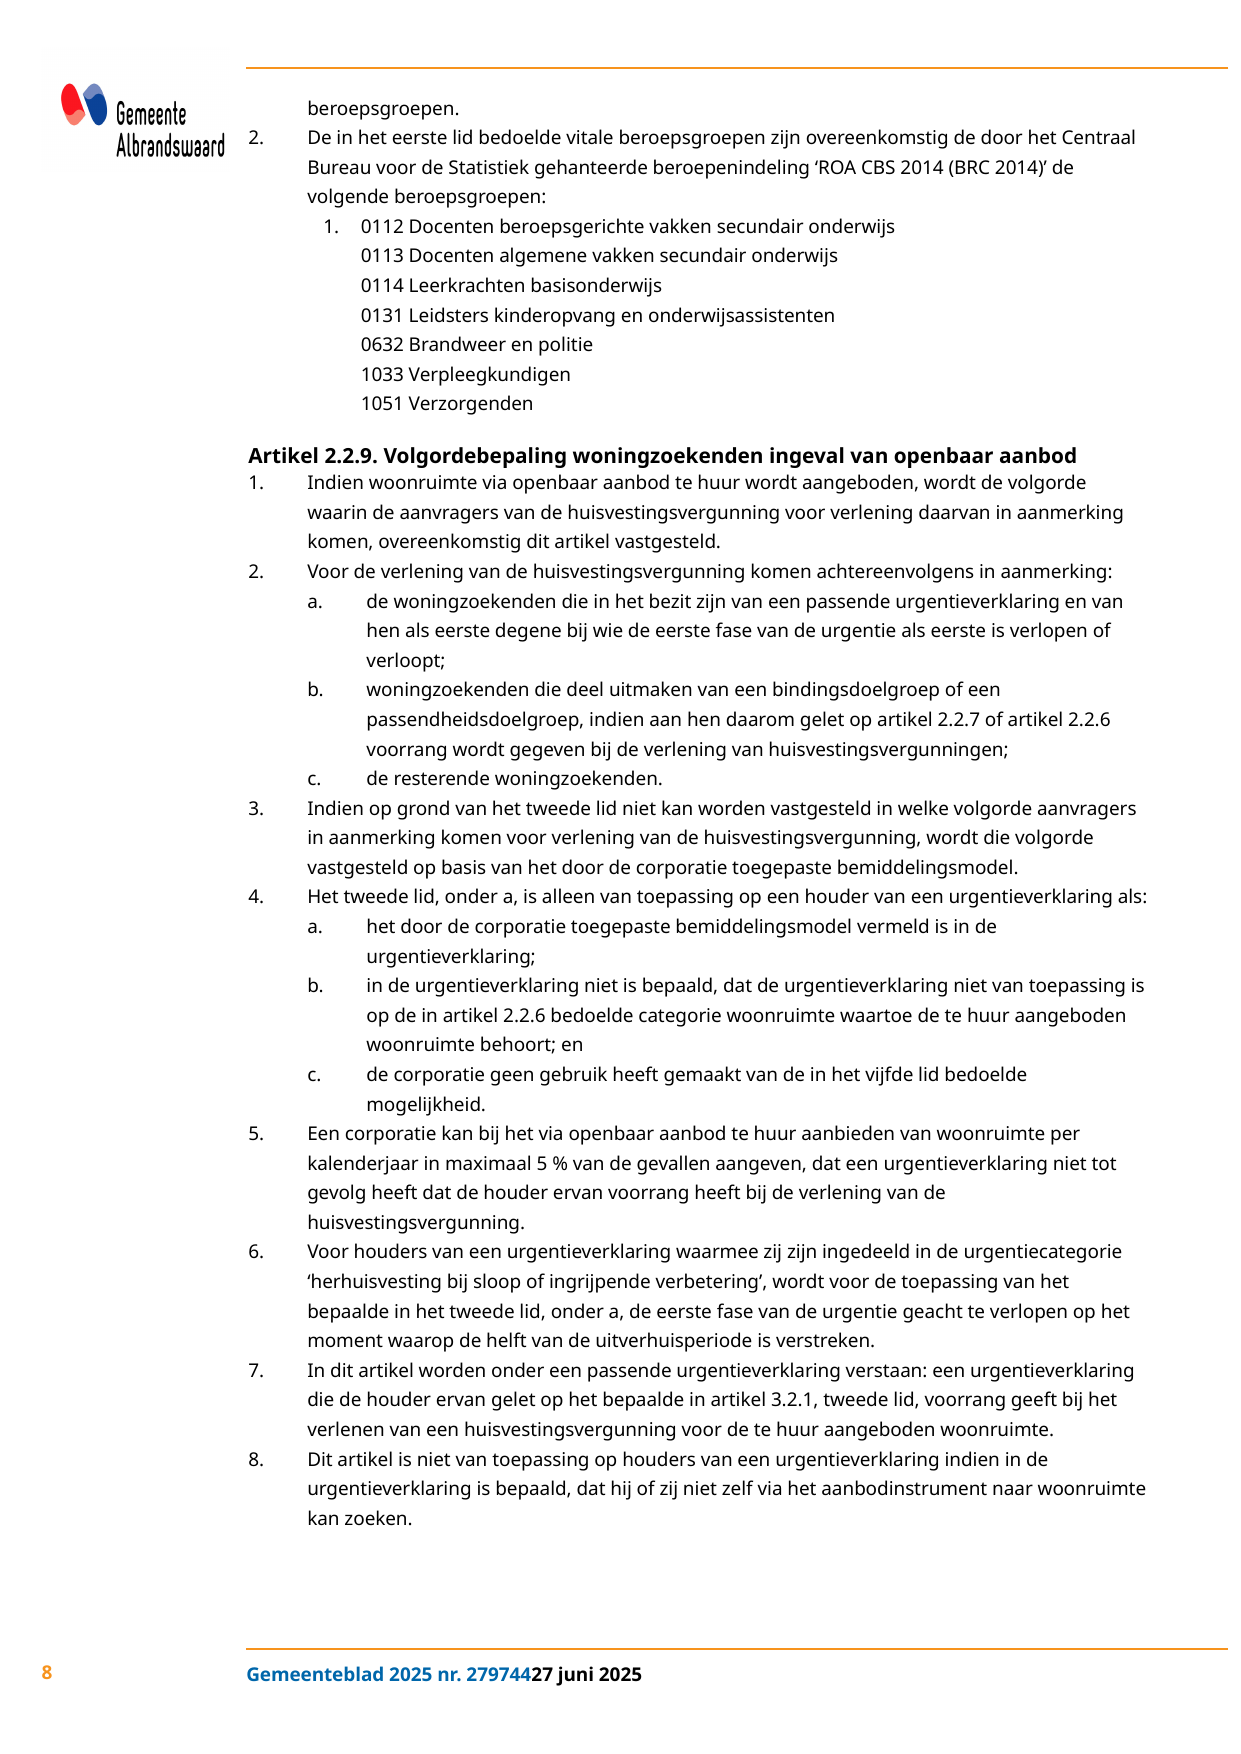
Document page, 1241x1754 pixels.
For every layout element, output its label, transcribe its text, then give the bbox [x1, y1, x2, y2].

list Indien op grond van het tweede lid niet kan worden vastgesteld in welke volgorde aanvragers in aanmerking komen voor verlening van de huisvestingsvergunning, wordt die volgorde vastgesteld op basis van het door de corporatie toegepaste bemiddelingsmodel. [248, 795, 1152, 880]
list het door de corporatie toegepaste bemiddelingsmodel vermeld is in de urgentieverklaring; [307, 913, 1152, 968]
list Indien woonruimte via openbaar aanbod te huur wordt aangeboden, wordt de volgorde waarin de aanvragers van de huisvestingsvergunning voor verlening daarvan in aanmerking komen, overeenkomstig dit artikel vastgesteld. [248, 469, 1152, 554]
list beroepsgroepen. [248, 95, 1152, 121]
list 0113 Docenten algemene vakken secundair onderwijs [323, 243, 1152, 268]
list 0632 Brandweer en politie [323, 331, 1152, 357]
list woningzoekenden die deel uitmaken van een bindingsdoelgroep of een passendheidsdoelgroep, indien aan hen daarom gelet op artikel 2.2.7 of artikel 2.2.6 voorrang wordt gegeven bij de verlening van huisvestingsvergunningen; [307, 677, 1152, 761]
list de woningzoekenden die in het bezit zijn van een passende urgentieverklaring en van hen als eerste degene bij wie de eerste fase van de urgentie als eerste is verlopen of verloopt; [307, 588, 1152, 673]
list de resterende woningzoekenden. [307, 765, 1152, 791]
list Voor houders van een urgentieverklaring waarmee zij zijn ingedeeld in de urgentiecategorie ‘herhuisvesting bij sloop of ingrijpende verbetering’, wordt voor de toepassing van het bepaalde in het tweede lid, onder a, de eerste fase van de urgentie geacht te verlopen op het moment waarop de helft van de uitverhuisperiode is verstreken. [248, 1239, 1152, 1353]
list de corporatie geen gebruik heeft gemaakt van de in het vijfde lid bedoelde mogelijkheid. [307, 1061, 1152, 1116]
list Voor de verlening van de huisvestingsvergunning komen achtereenvolgens in aanmerking: [248, 558, 1152, 584]
list Een corporatie kan bij het via openbaar aanbod te huur aanbieden van woonruimte per kalenderjaar in maximaal 5 % van de gevallen aangeven, dat een urgentieverklaring niet tot gevolg heeft dat de houder ervan voorrang heeft bij de verlening van de huisvestingsvergunning. [248, 1120, 1152, 1235]
list 1033 Verpleegkundigen [323, 361, 1152, 387]
list 0131 Leidsters kinderopvang en onderwijsassistenten [323, 302, 1152, 328]
picture [41, 47, 231, 172]
list 0114 Leerkrachten basisonderwijs [323, 272, 1152, 298]
list 0112 Docenten beroepsgerichte vakken secundair onderwijs [323, 213, 1152, 239]
text Artikel 2.2.9. Volgordebepaling woningzoekenden ingeval van openbaar aanbod [248, 441, 1152, 469]
list Dit artikel is niet van toepassing op houders van een urgentieverklaring indien in de urgentieverklaring is bepaald, dat hij of zij niet zelf via het aanbodinstrument naar woonruimte kan zoeken. [248, 1446, 1152, 1531]
list 1051 Verzorgenden [323, 391, 1152, 416]
list De in het eerste lid bedoelde vitale beroepsgroepen zijn overeenkomstig de door het Centraal Bureau voor de Statistiek gehanteerde beroepenindeling ‘ROA CBS 2014 (BRC 2014)’ de volgende beroepsgroepen: [248, 124, 1152, 209]
list In dit artikel worden onder een passende urgentieverklaring verstaan: een urgentieverklaring die de houder ervan gelet op het bepaalde in artikel 3.2.1, tweede lid, voorrang geeft bij het verlenen van een huisvestingsvergunning voor de te huur aangeboden woonruimte. [248, 1357, 1152, 1442]
list in de urgentieverklaring niet is bepaald, dat de urgentieverklaring niet van toepassing is op de in artikel 2.2.6 bedoelde categorie woonruimte waartoe de te huur aangeboden woonruimte behoort; en [307, 972, 1152, 1057]
list Het tweede lid, onder a, is alleen van toepassing op een houder van een urgentieverklaring als: [248, 884, 1152, 909]
